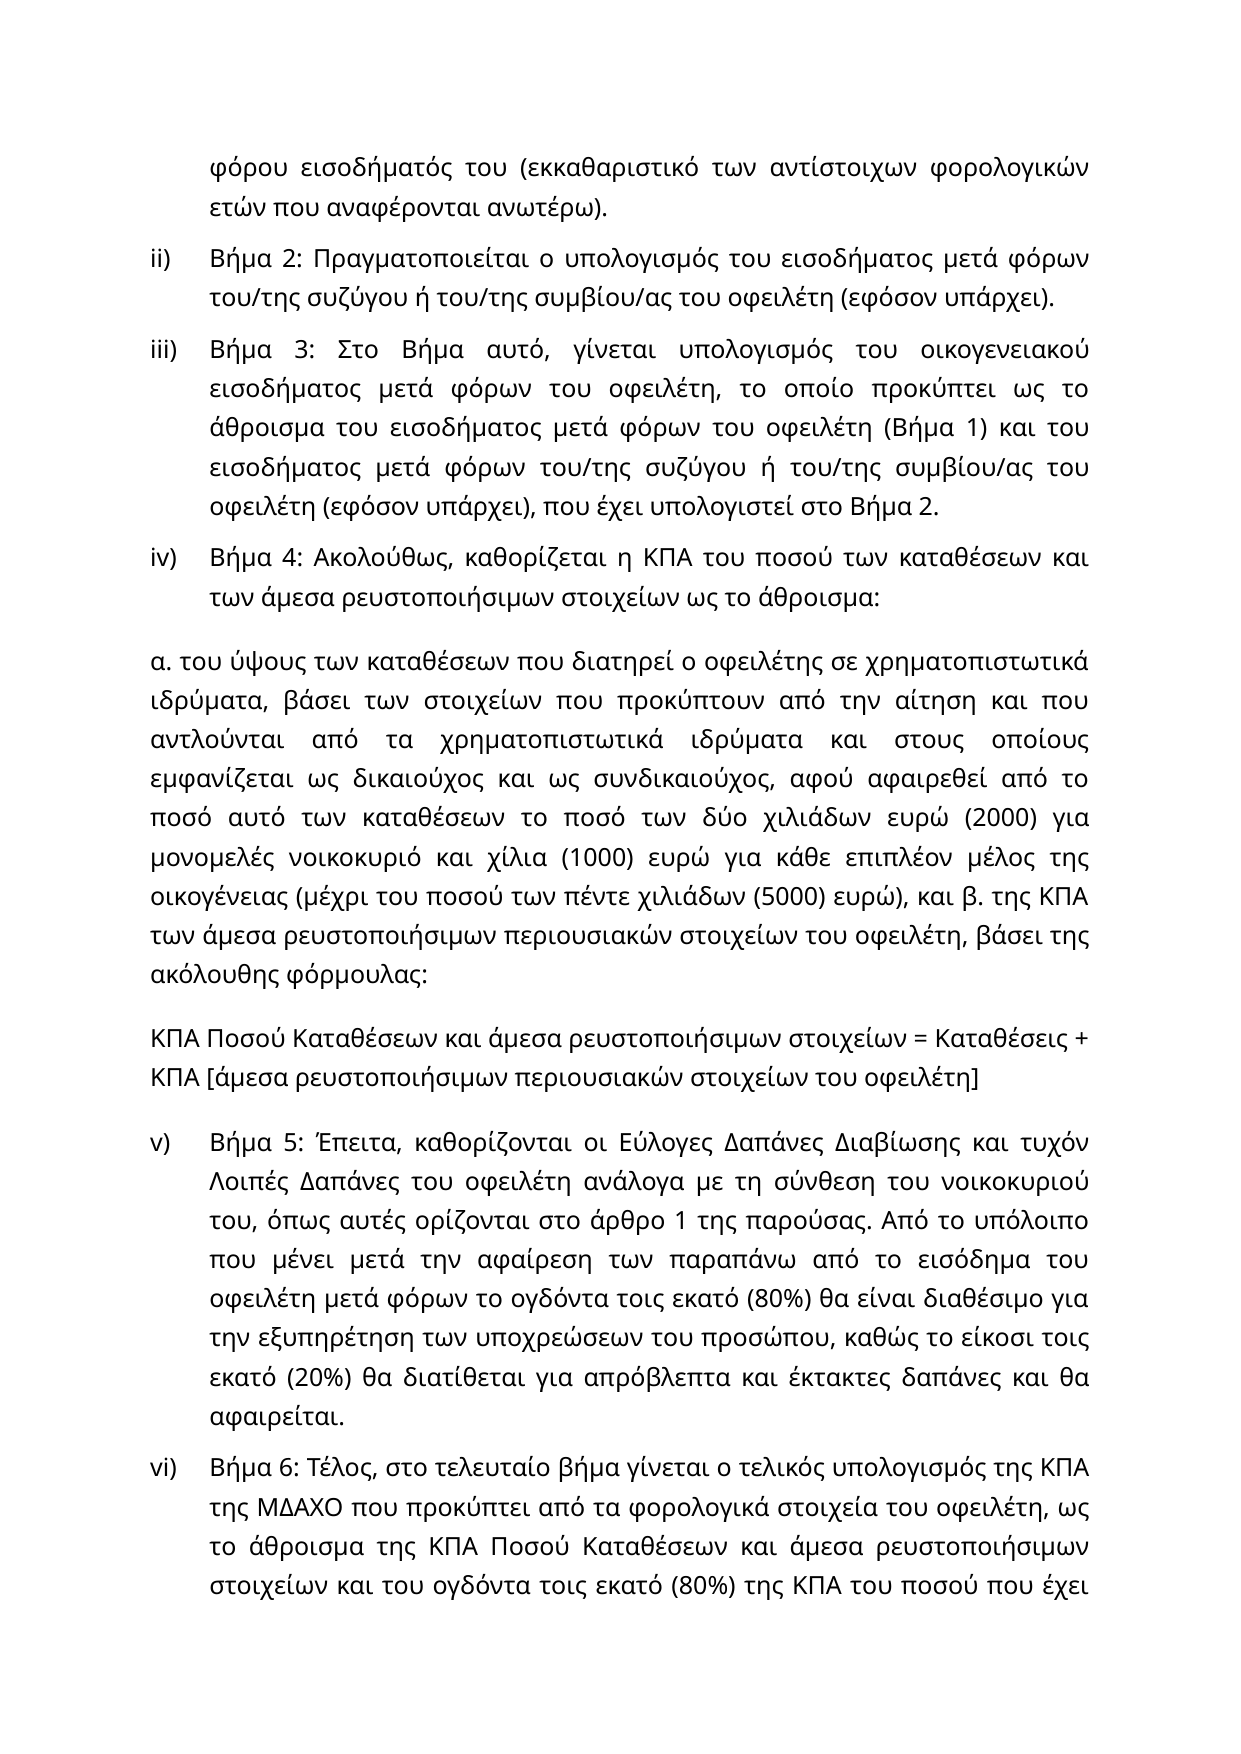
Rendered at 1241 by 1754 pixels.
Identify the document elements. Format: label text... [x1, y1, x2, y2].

list v) Βήμα 5: Έπειτα, καθορίζονται οι Εύλογες Δαπάνες Διαβίωσης και τυχόν Λοιπές Δαπάνες του οφειλέτη ανάλογα με τη σύνθεση του νοικοκυριού του, όπως αυτές ορίζονται στο άρθρο 1 της παρούσας. Από το υπόλοιπο που μένει μετά την αφαίρεση των παραπάνω από το εισόδημα του οφειλέτη μετά φόρων το ογδόντα τοις εκατό (80%) θα είναι διαθέσιμο για την εξυπηρέτηση των υποχρεώσεων του προσώπου, καθώς το είκοσι τοις εκατό (20%) θα διατίθεται για απρόβλεπτα και έκτακτες δαπάνες και θα αφαιρείται. [150, 1124, 1090, 1432]
text ΚΠΑ Ποσού Καταθέσεων και άμεσα ρευστοποιήσιμων στοιχείων = Καταθέσεις + ΚΠΑ [άμεσα ρευστοποιήσιμων περιουσιακών στοιχείων του οφειλέτη] [150, 1021, 1090, 1094]
list φόρου εισοδήματός του (εκκαθαριστικό των αντίστοιχων φορολογικών ετών που αναφέρονται ανωτέρω). [150, 150, 1090, 223]
list vi) Βήμα 6: Τέλος, στο τελευταίο βήμα γίνεται ο τελικός υπολογισμός της ΚΠΑ της ΜΔΑΧΟ που προκύπτει από τα φορολογικά στοιχεία του οφειλέτη, ως το άθροισμα της ΚΠΑ Ποσού Καταθέσεων και άμεσα ρευστοποιήσιμων στοιχείων και του ογδόντα τοις εκατό (80%) της ΚΠΑ του ποσού που έχει [150, 1450, 1090, 1602]
text α. του ύψους των καταθέσεων που διατηρεί ο οφειλέτης σε χρηματοπιστωτικά ιδρύματα, βάσει των στοιχείων που προκύπτουν από την αίτηση και που αντλούνται από τα χρηματοπιστωτικά ιδρύματα και στους οποίους εμφανίζεται ως δικαιούχος και ως συνδικαιούχος, αφού αφαιρεθεί από το ποσό αυτό των καταθέσεων το ποσό των δύο χιλιάδων ευρώ (2000) για μονομελές νοικοκυριό και χίλια (1000) ευρώ για κάθε επιπλέον μέλος της οικογένειας (μέχρι του ποσού των πέντε χιλιάδων (5000) ευρώ), και β. της ΚΠΑ των άμεσα ρευστοποιήσιμων περιουσιακών στοιχείων του οφειλέτη, βάσει της ακόλουθης φόρμουλας: [150, 643, 1090, 991]
list ii) Βήμα 2: Πραγματοποιείται ο υπολογισμός του εισοδήματος μετά φόρων του/της συζύγου ή του/της συμβίου/ας του οφειλέτη (εφόσον υπάρχει). [150, 241, 1090, 314]
list iv) Βήμα 4: Ακολούθως, καθορίζεται η ΚΠΑ του ποσού των καταθέσεων και των άμεσα ρευστοποιήσιμων στοιχείων ως το άθροισμα: [150, 540, 1090, 613]
list iii) Βήμα 3: Στο Βήμα αυτό, γίνεται υπολογισμός του οικογενειακού εισοδήματος μετά φόρων του οφειλέτη, το οποίο προκύπτει ως το άθροισμα του εισοδήματος μετά φόρων του οφειλέτη (Βήμα 1) και του εισοδήματος μετά φόρων του/της συζύγου ή του/της συμβίου/ας του οφειλέτη (εφόσον υπάρχει), που έχει υπολογιστεί στο Βήμα 2. [150, 332, 1090, 522]
